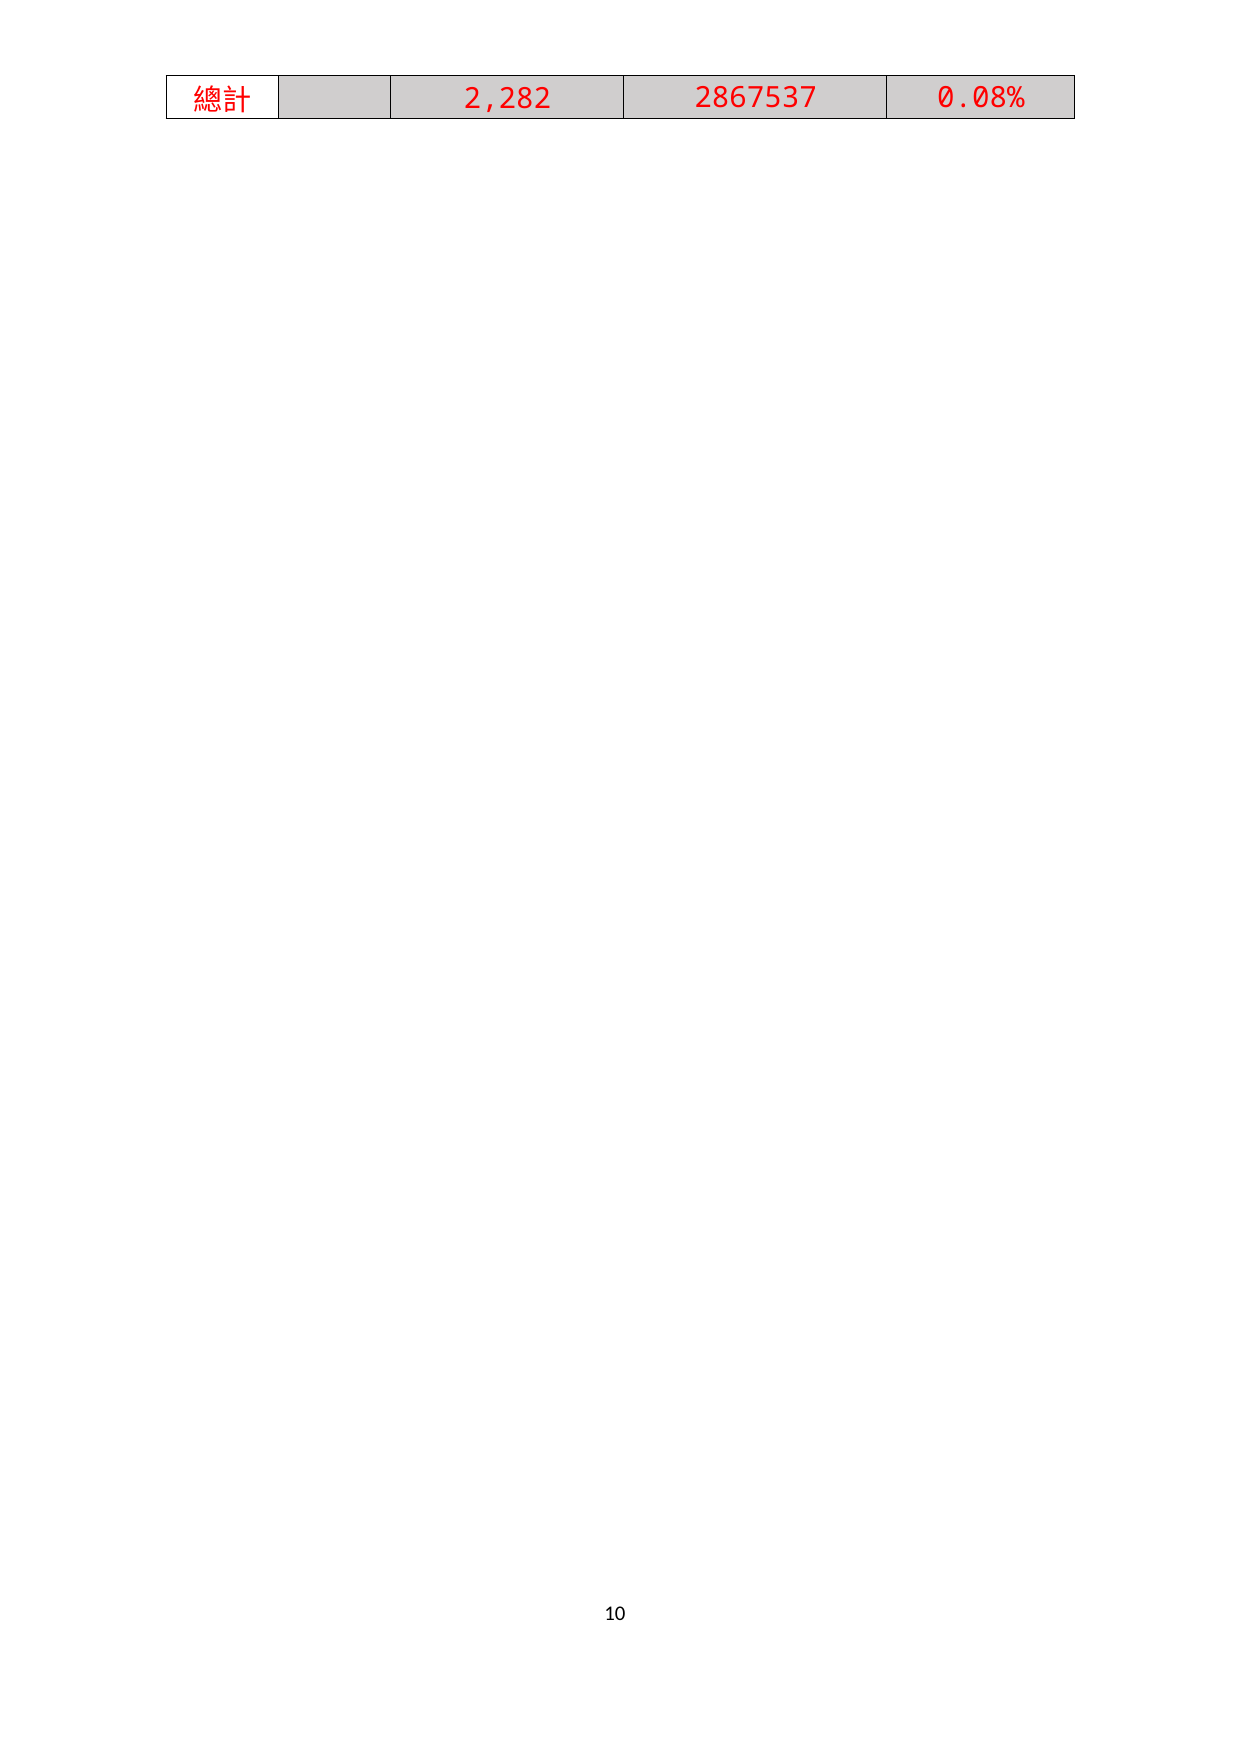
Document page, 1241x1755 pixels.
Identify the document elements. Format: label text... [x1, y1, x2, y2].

table_cell 2867537 [624, 76, 886, 118]
table_cell 總計 [167, 76, 278, 118]
table_cell 2,282 [391, 76, 623, 118]
table_cell [279, 76, 390, 118]
table_cell 0.08% [887, 76, 1074, 118]
